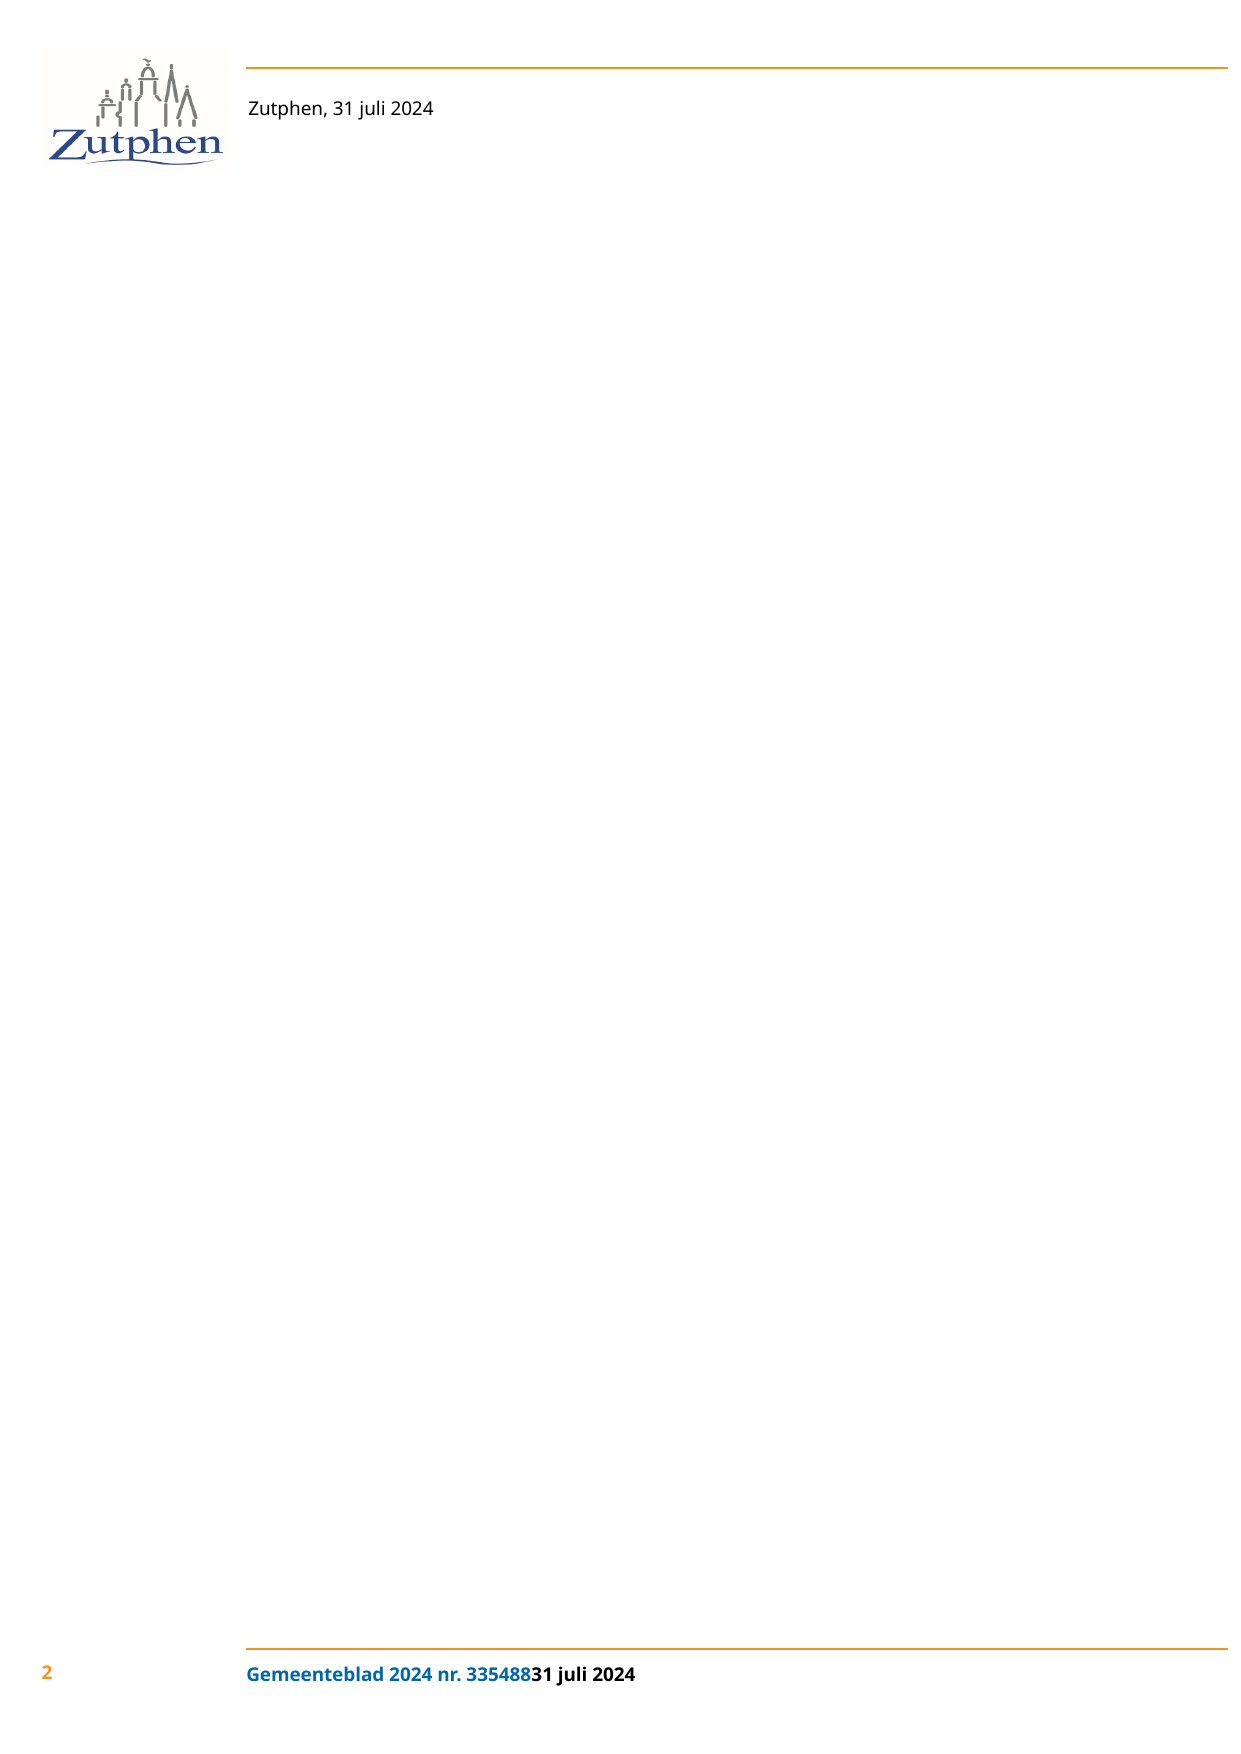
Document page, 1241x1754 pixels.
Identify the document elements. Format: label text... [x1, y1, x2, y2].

picture [41, 47, 231, 172]
text Zutphen, 31 juli 2024 [248, 95, 1152, 121]
